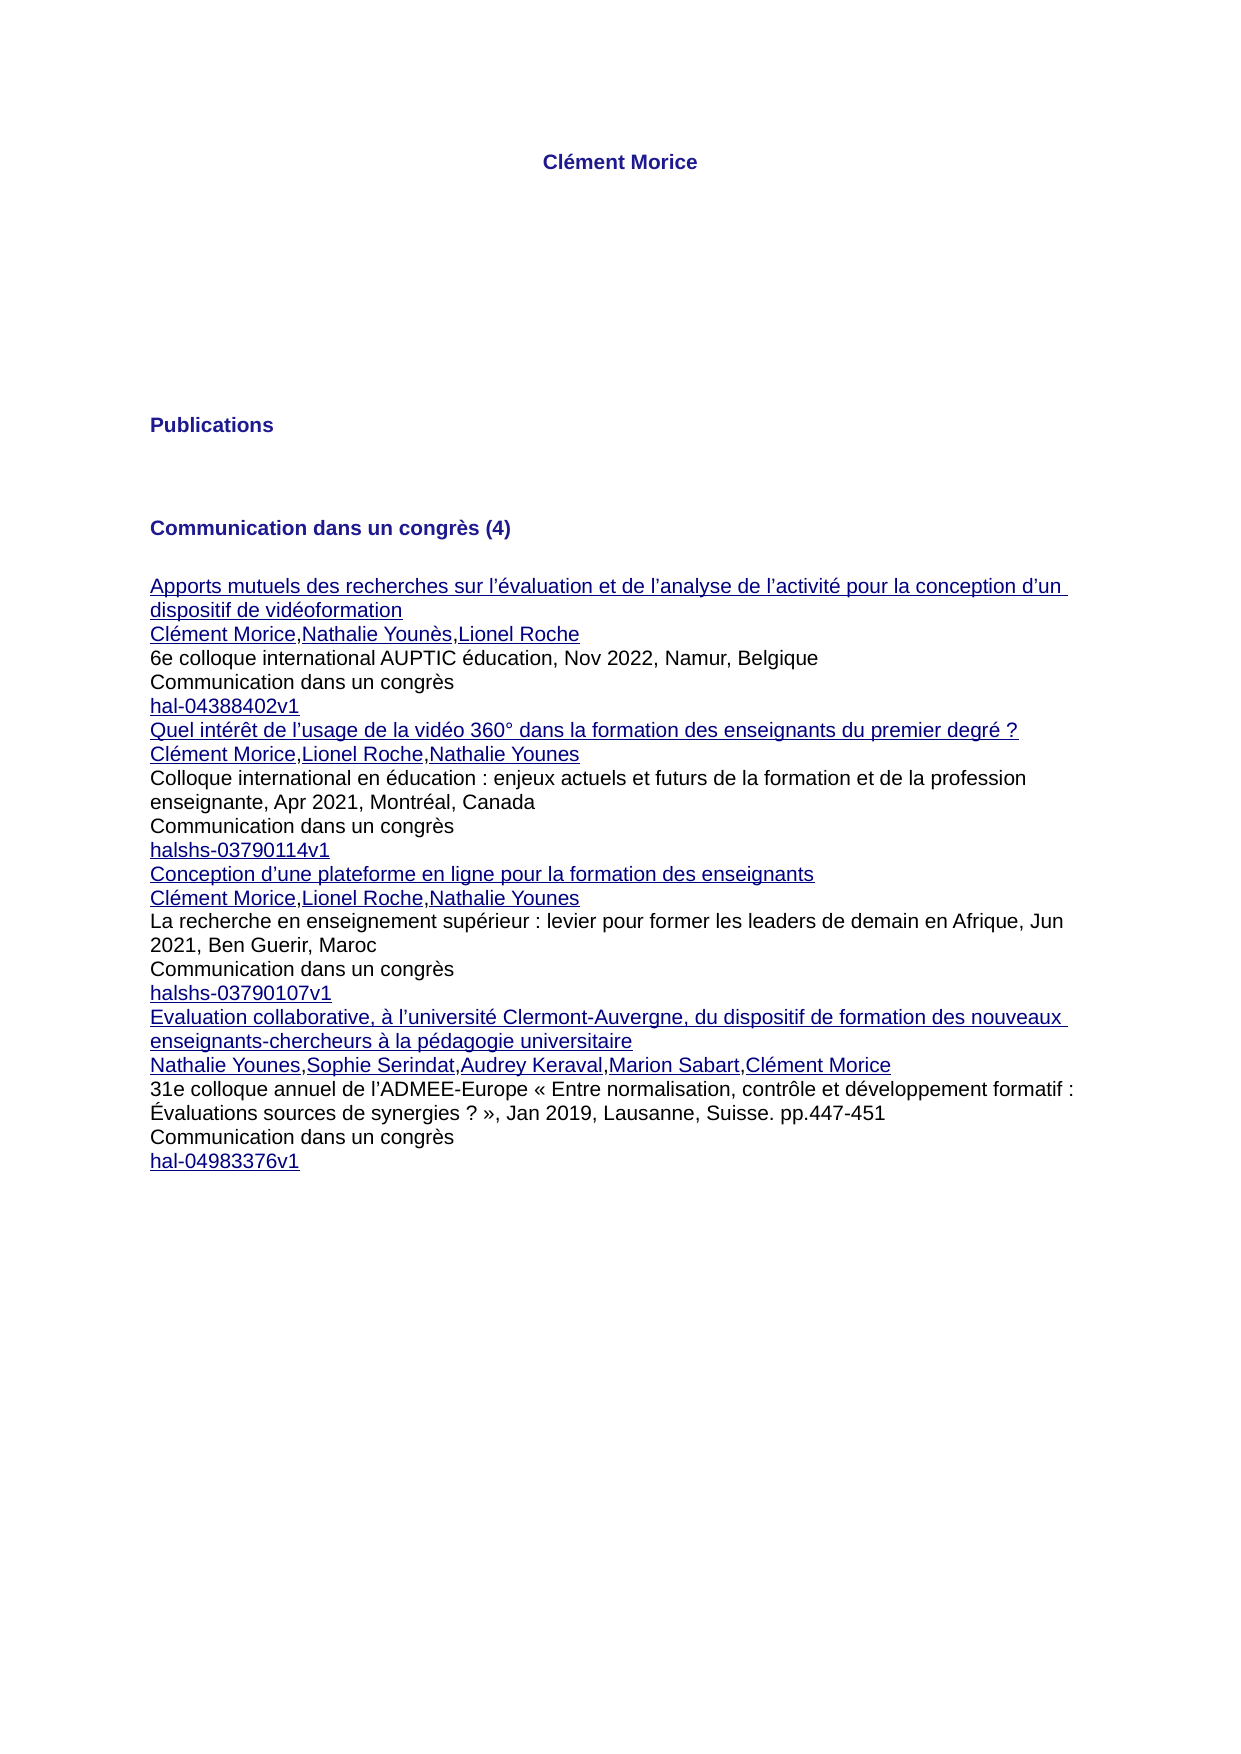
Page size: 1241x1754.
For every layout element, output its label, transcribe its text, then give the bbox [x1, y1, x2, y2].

table_cell Evaluation collaborative, à l’université Clermont-Auvergne, du dispositif de formation des nouveaux enseignants-chercheurs à la pédagogie universitaire Nathalie Younes,Sophie Serindat,Audrey Keraval,Marion Sabart,Clément Morice 31e colloque annuel de l’ADMEE-Europe « Entre normalisation, contrôle et développement formatif : Évaluations sources de synergies ? », Jan 2019, Lausanne, Suisse. pp.447-451 Communication dans un congrès hal-04983376v1 [150, 1005, 1090, 1173]
subtitle Publications [150, 412, 1090, 436]
subtitle Communication dans un congrès (4) [150, 516, 1090, 539]
subtitle Clément Morice [150, 150, 1090, 174]
table_cell Conception d’une plateforme en ligne pour la formation des enseignants Clément Morice,Lionel Roche,Nathalie Younes La recherche en enseignement supérieur : levier pour former les leaders de demain en Afrique, Jun 2021, Ben Guerir, Maroc Communication dans un congrès halshs-03790107v1 [150, 861, 1090, 1005]
table_header Apports mutuels des recherches sur l’évaluation et de l’analyse de l’activité pour la conception d’un dispositif de vidéoformation Clément Morice,Nathalie Younès,Lionel Roche 6e colloque international AUPTIC éducation, Nov 2022, Namur, Belgique Communication dans un congrès hal-04388402v1 [150, 574, 1090, 718]
table_cell Quel intérêt de l’usage de la vidéo 360° dans la formation des enseignants du premier degré ? Clément Morice,Lionel Roche,Nathalie Younes Colloque international en éducation : enjeux actuels et futurs de la formation et de la profession enseignante, Apr 2021, Montréal, Canada Communication dans un congrès halshs-03790114v1 [150, 718, 1090, 861]
